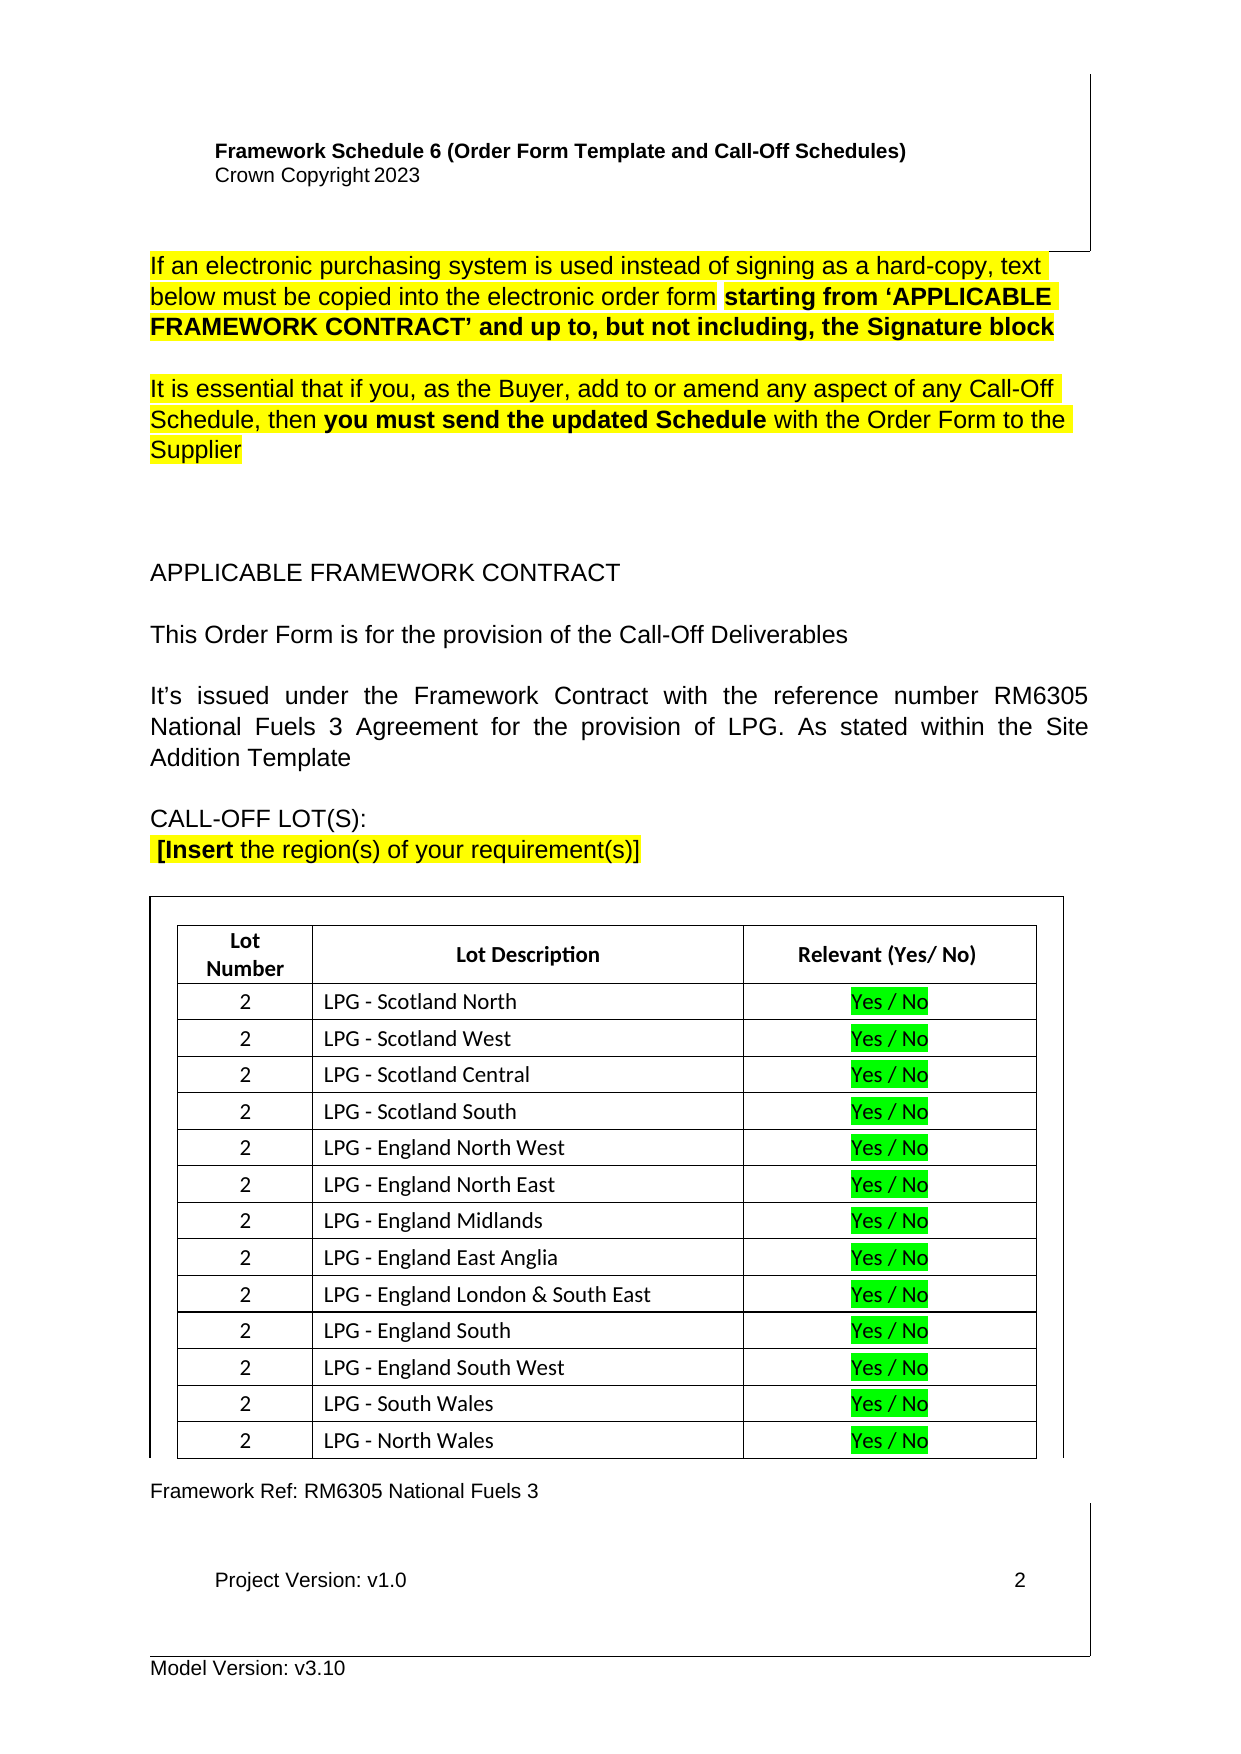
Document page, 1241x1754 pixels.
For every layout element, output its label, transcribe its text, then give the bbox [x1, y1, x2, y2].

table_cell [151, 1238, 177, 1275]
table_cell 2 [178, 1239, 312, 1275]
table_cell [1037, 1202, 1063, 1238]
table_cell 2 [178, 1386, 312, 1421]
table_cell [1037, 1421, 1063, 1458]
table_cell [151, 1202, 177, 1238]
table_cell [1037, 1385, 1063, 1421]
table_cell [1037, 1056, 1063, 1092]
table_header [743, 897, 1036, 925]
table_cell 2 [178, 1313, 312, 1348]
table_cell LPG - England London & South East [313, 1276, 743, 1311]
table_cell [151, 1348, 177, 1384]
table_cell Yes / No [744, 1166, 1036, 1202]
table_cell [1037, 1275, 1063, 1311]
table_header [178, 897, 312, 925]
text CALL-OFF LOT(S): [150, 804, 1090, 833]
table_header [151, 897, 178, 925]
table_cell [1037, 1238, 1063, 1275]
table_cell Yes / No [744, 1093, 1036, 1129]
table_header [1036, 897, 1063, 925]
table_cell [151, 925, 177, 982]
text [Insert the region(s) of your requirement(s)] [150, 835, 1090, 863]
table_cell [1037, 1348, 1063, 1384]
table_cell Relevant (Yes/ No) [744, 926, 1036, 982]
table_cell LPG - England North East [313, 1166, 743, 1202]
table_cell Yes / No [744, 1313, 1036, 1348]
table_cell [1037, 1311, 1063, 1348]
table_cell 2 [178, 1422, 312, 1458]
table_cell [1037, 1165, 1063, 1202]
table_cell LPG - England East Anglia [313, 1239, 743, 1275]
table_cell [151, 1275, 177, 1311]
table_cell LPG - England Midlands [313, 1203, 743, 1238]
table_cell Lot Number [178, 926, 312, 982]
table_cell [1037, 1019, 1063, 1056]
table_cell 2 [178, 1349, 312, 1384]
text It is essential that if you, as the Buyer, add to or amend any aspect of any Call-Off Schedule, then you must send the updated Schedule with the Order Form to the Supplier [150, 374, 1090, 464]
text APPLICABLE FRAMEWORK CONTRACT [150, 558, 1090, 587]
table_cell [151, 1019, 177, 1056]
table_cell Yes / No [744, 1020, 1036, 1056]
table_cell 2 [178, 1276, 312, 1311]
table_cell 2 [178, 984, 312, 1019]
table_cell 2 [178, 1020, 312, 1056]
table_cell Yes / No [744, 1130, 1036, 1165]
table_cell [151, 1385, 177, 1421]
table_cell [151, 1129, 177, 1165]
table_cell 2 [178, 1130, 312, 1165]
table_cell [1037, 1129, 1063, 1165]
table_cell Yes / No [744, 1276, 1036, 1311]
table_cell LPG - England South West [313, 1349, 743, 1384]
table_cell Yes / No [744, 1386, 1036, 1421]
table_header [313, 897, 743, 925]
table_cell [151, 1421, 177, 1458]
table_cell Yes / No [744, 1422, 1036, 1458]
table_cell 2 [178, 1057, 312, 1092]
table_cell [151, 1165, 177, 1202]
table_cell Yes / No [744, 1203, 1036, 1238]
table_cell LPG - North Wales [313, 1422, 743, 1458]
table_cell 2 [178, 1203, 312, 1238]
table_cell [1037, 925, 1063, 982]
table_cell [1037, 1092, 1063, 1129]
table_cell 2 [178, 1093, 312, 1129]
table_cell LPG - Scotland West [313, 1020, 743, 1056]
table_cell Yes / No [744, 1239, 1036, 1275]
table_cell 2 [178, 1166, 312, 1202]
table_cell Yes / No [744, 1349, 1036, 1384]
table_cell [151, 983, 177, 1019]
table_cell LPG - England North West [313, 1130, 743, 1165]
table_cell LPG - South Wales [313, 1386, 743, 1421]
table_cell [151, 1056, 177, 1092]
table_cell LPG - Scotland South [313, 1093, 743, 1129]
table_cell [151, 1092, 177, 1129]
table_cell Lot Description [313, 926, 743, 982]
table_cell [151, 1311, 177, 1348]
table_cell [1037, 983, 1063, 1019]
table_cell LPG - England South [313, 1313, 743, 1348]
text It’s issued under the Framework Contract with the reference number RM6305 National Fuels 3 Agreement for the provision of LPG. As stated within the Site Addition Template [150, 681, 1090, 771]
table_cell Yes / No [744, 1057, 1036, 1092]
text This Order Form is for the provision of the Call-Off Deliverables [150, 620, 1090, 648]
table_cell LPG - Scotland North [313, 984, 743, 1019]
text If an electronic purchasing system is used instead of signing as a hard-copy, text below must be copied into the electronic order form starting from ‘APPLICABLE FRAMEWORK CONTRACT’ and up to, but not including, the Signature block [150, 251, 1090, 341]
table_cell LPG - Scotland Central [313, 1057, 743, 1092]
table_cell Yes / No [744, 984, 1036, 1019]
